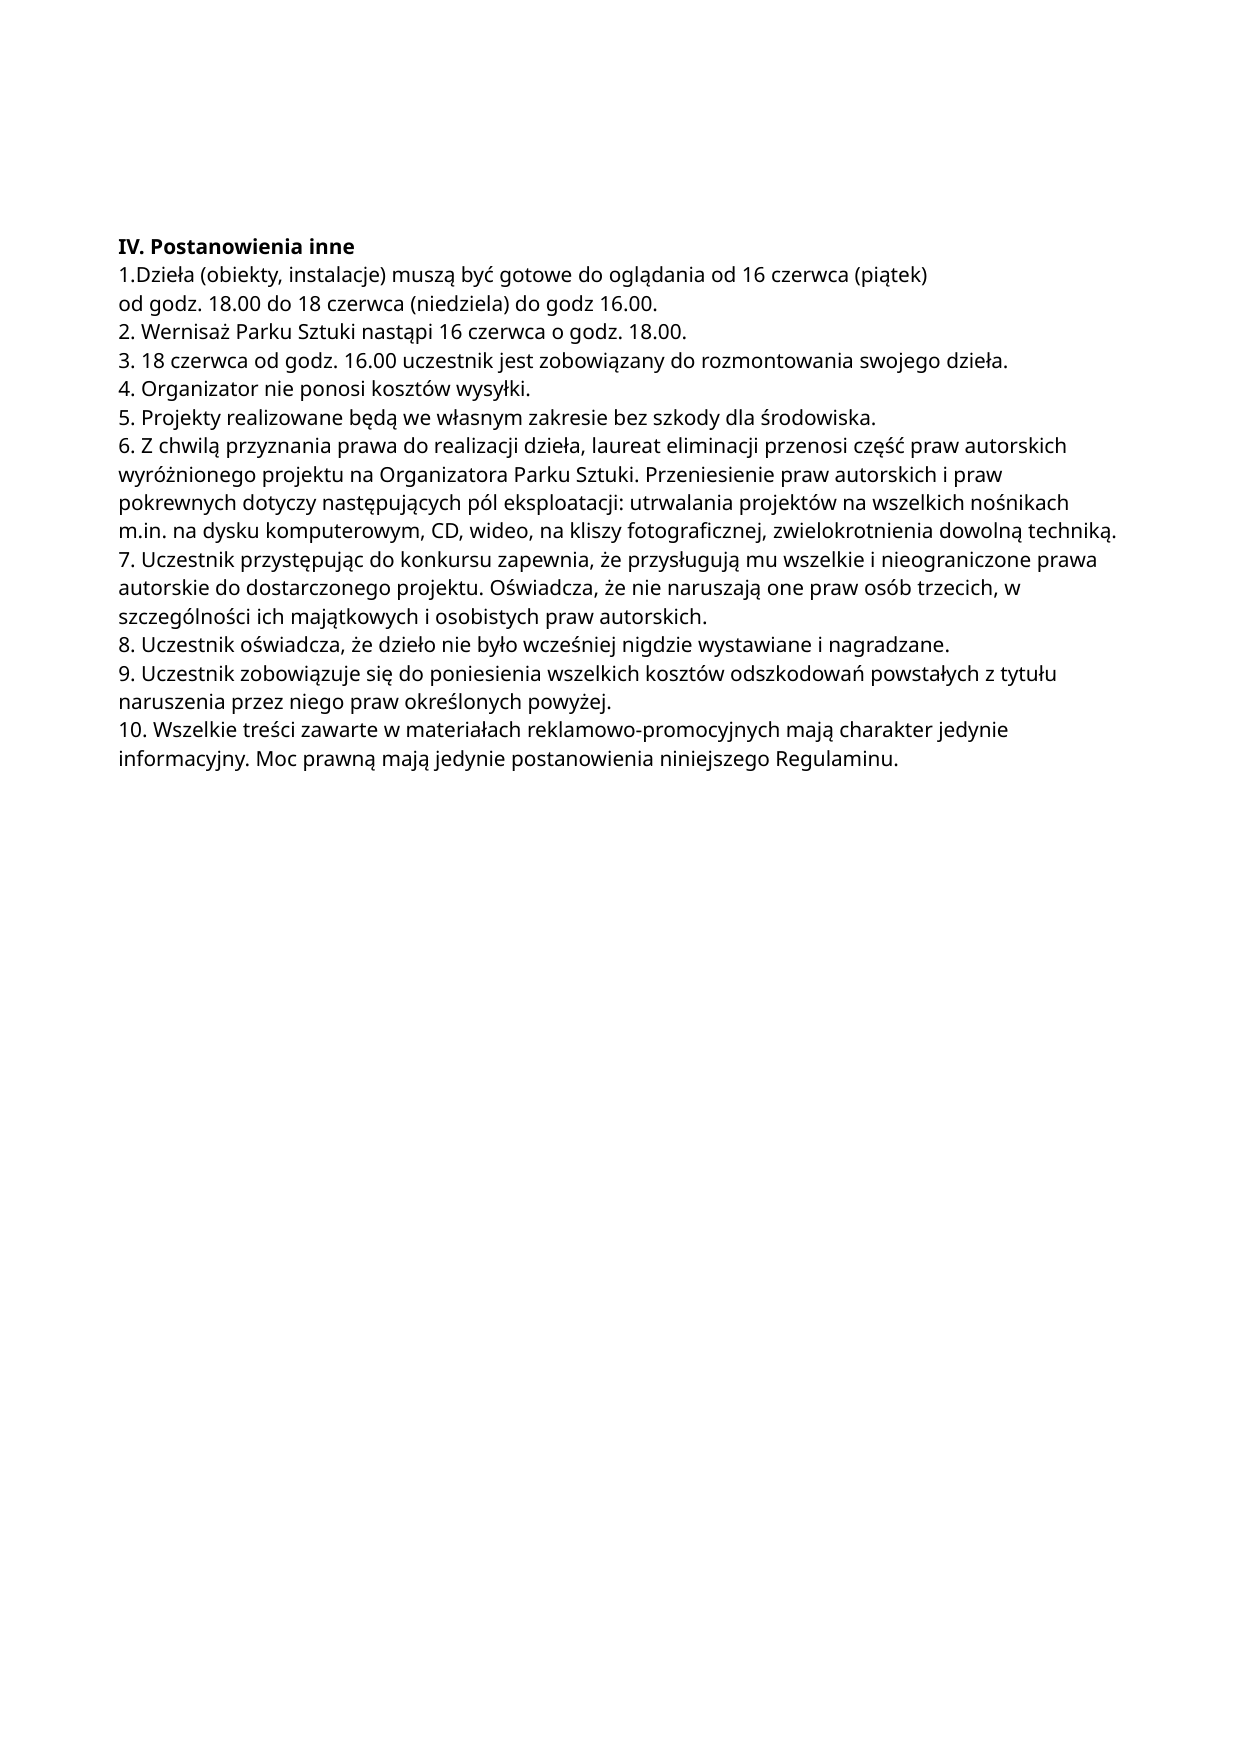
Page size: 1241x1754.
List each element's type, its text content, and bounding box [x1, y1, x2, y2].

text 3. 18 czerwca od godz. 16.00 uczestnik jest zobowiązany do rozmontowania swojego dzieła. [118, 346, 1122, 374]
text 7. Uczestnik przystępując do konkursu zapewnia, że przysługują mu wszelkie i nieograniczone prawa autorskie do dostarczonego projektu. Oświadcza, że nie naruszają one praw osób trzecich, w szczególności ich majątkowych i osobistych praw autorskich. [118, 545, 1122, 630]
text 6. Z chwilą przyznania prawa do realizacji dzieła, laureat eliminacji przenosi część praw autorskich wyróżnionego projektu na Organizatora Parku Sztuki. Przeniesienie praw autorskich i praw pokrewnych dotyczy następujących pól eksploatacji: utrwalania projektów na wszelkich nośnikach m.in. na dysku komputerowym, CD, wideo, na kliszy fotograficznej, zwielokrotnienia dowolną techniką. [118, 431, 1122, 545]
text 2. Wernisaż Parku Sztuki nastąpi 16 czerwca o godz. 18.00. [118, 317, 1122, 346]
text 5. Projekty realizowane będą we własnym zakresie bez szkody dla środowiska. [118, 403, 1122, 431]
text 1.Dzieła (obiekty, instalacje) muszą być gotowe do oglądania od 16 czerwca (piątek) od godz. 18.00 do 18 czerwca (niedziela) do godz 16.00. [118, 261, 1122, 317]
text IV. Postanowienia inne [118, 232, 1122, 261]
text 9. Uczestnik zobowiązuje się do poniesienia wszelkich kosztów odszkodowań powstałych z tytułu naruszenia przez niego praw określonych powyżej. [118, 659, 1122, 716]
text 8. Uczestnik oświadcza, że dzieło nie było wcześniej nigdzie wystawiane i nagradzane. [118, 630, 1122, 659]
text 10. Wszelkie treści zawarte w materiałach reklamowo-promocyjnych mają charakter jedynie informacyjny. Moc prawną mają jedynie postanowienia niniejszego Regulaminu. [118, 716, 1122, 772]
text 4. Organizator nie ponosi kosztów wysyłki. [118, 374, 1122, 403]
